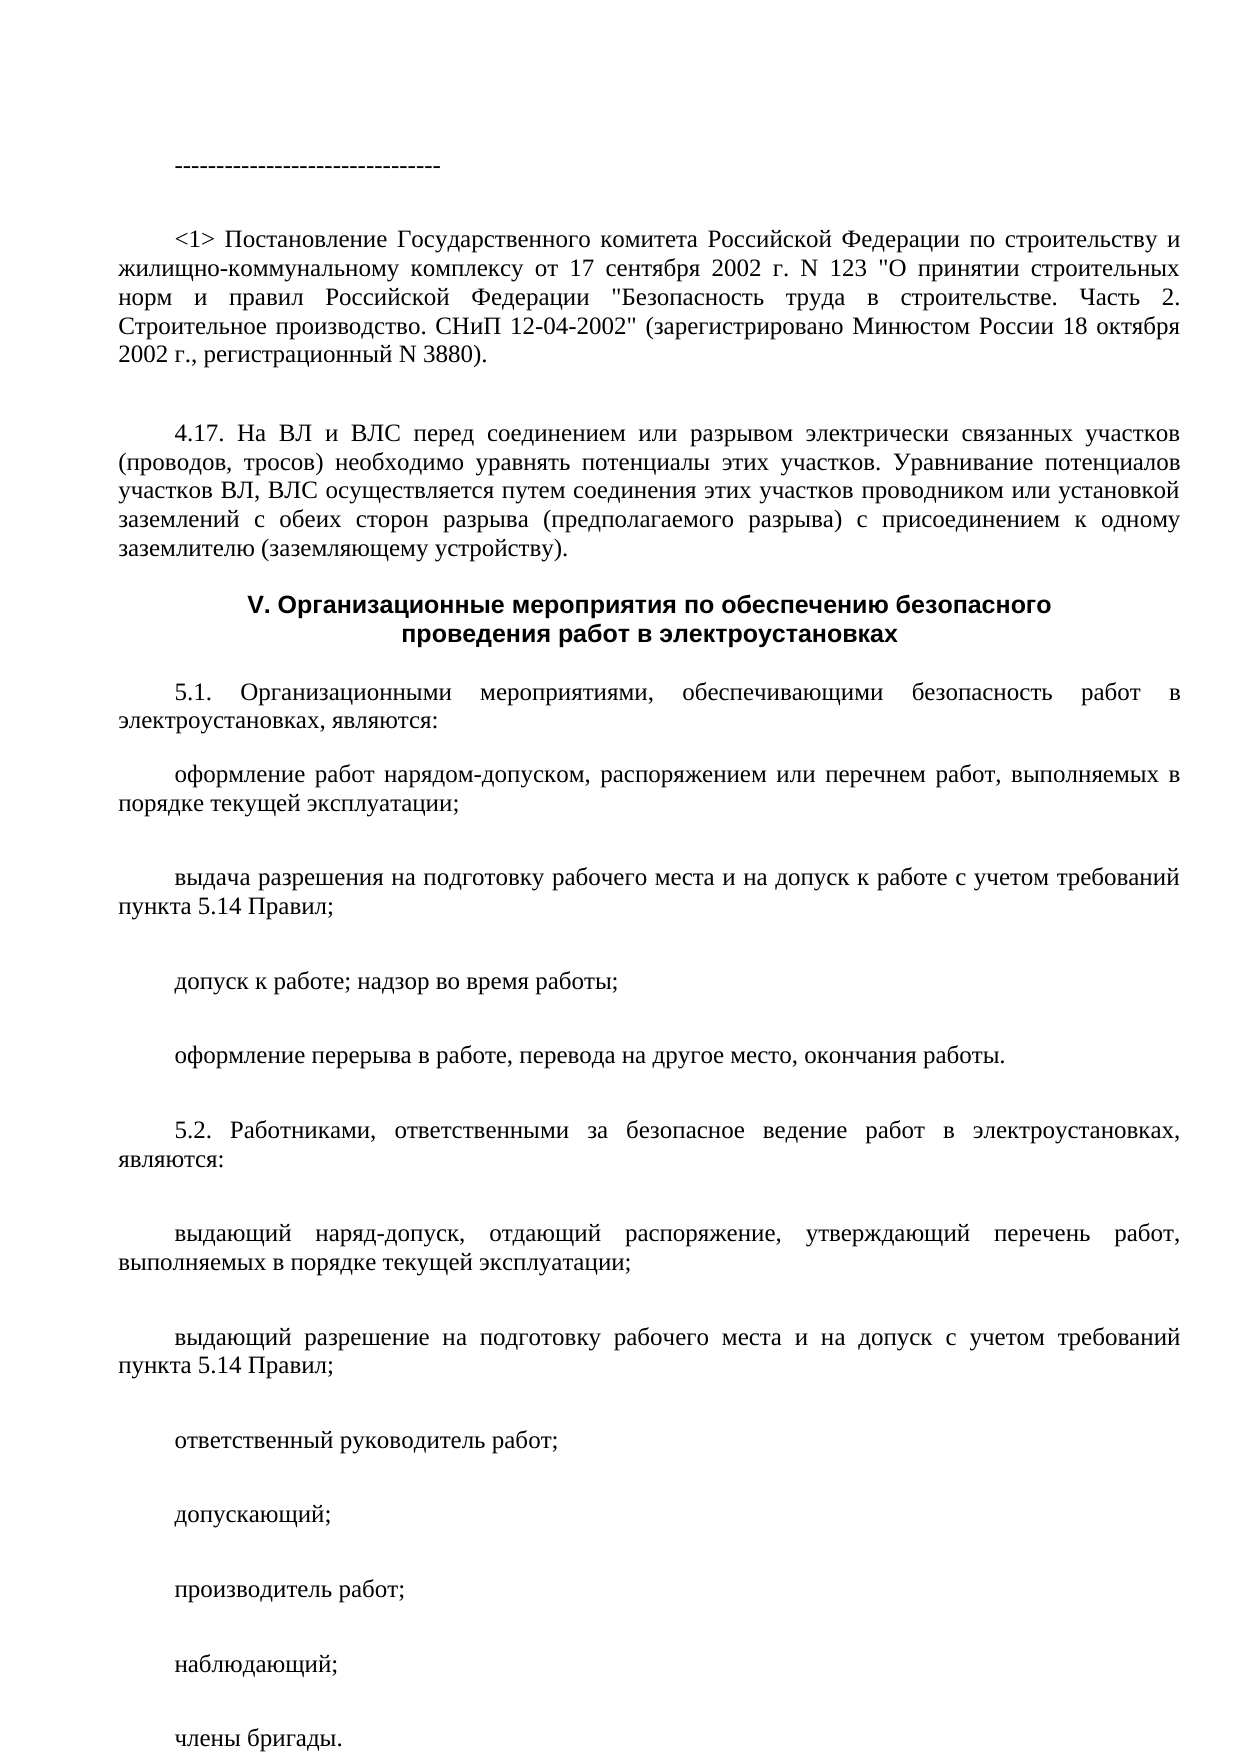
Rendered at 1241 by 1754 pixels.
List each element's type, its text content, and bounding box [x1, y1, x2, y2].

text 4.17. На ВЛ и ВЛС перед соединением или разрывом электрически связанных участков (проводов, тросов) необходимо уравнять потенциалы этих участков. Уравнивание потенциалов участков ВЛ, ВЛС осуществляется путем соединения этих участков проводником или установкой заземлений с обеих сторон разрыва (предполагаемого разрыва) с присоединением к одному заземлителю (заземляющему устройству). [118, 418, 1181, 562]
text <1> Постановление Государственного комитета Российской Федерации по строительству и жилищно-коммунальному комплексу от 17 сентября 2002 г. N 123 "О принятии строительных норм и правил Российской Федерации "Безопасность труда в строительстве. Часть 2. Строительное производство. СНиП 12-04-2002" (зарегистрировано Минюстом России 18 октября 2002 г., регистрационный N 3880). [118, 224, 1181, 368]
text допуск к работе; надзор во время работы; [118, 966, 1181, 994]
title проведения работ в электроустановках [118, 619, 1181, 648]
text выдача разрешения на подготовку рабочего места и на допуск к работе с учетом требований пункта 5.14 Правил; [118, 862, 1181, 920]
text выдающий наряд-допуск, отдающий распоряжение, утверждающий перечень работ, выполняемых в порядке текущей эксплуатации; [118, 1218, 1181, 1276]
text ответственный руководитель работ; [118, 1425, 1181, 1454]
text оформление перерыва в работе, перевода на другое место, окончания работы. [118, 1040, 1181, 1069]
text 5.2. Работниками, ответственными за безопасное ведение работ в электроустановках, являются: [118, 1115, 1181, 1172]
text члены бригады. [118, 1723, 1181, 1752]
text наблюдающий; [118, 1649, 1181, 1677]
text 5.1. Организационными мероприятиями, обеспечивающими безопасность работ в электроустановках, являются: [118, 677, 1181, 734]
text выдающий разрешение на подготовку рабочего места и на допуск с учетом требований пункта 5.14 Правил; [118, 1322, 1181, 1379]
text -------------------------------- [118, 150, 1181, 179]
title V. Организационные мероприятия по обеспечению безопасного [118, 590, 1181, 619]
text допускающий; [118, 1499, 1181, 1528]
text производитель работ; [118, 1574, 1181, 1603]
text оформление работ нарядом-допуском, распоряжением или перечнем работ, выполняемых в порядке текущей эксплуатации; [118, 759, 1181, 817]
